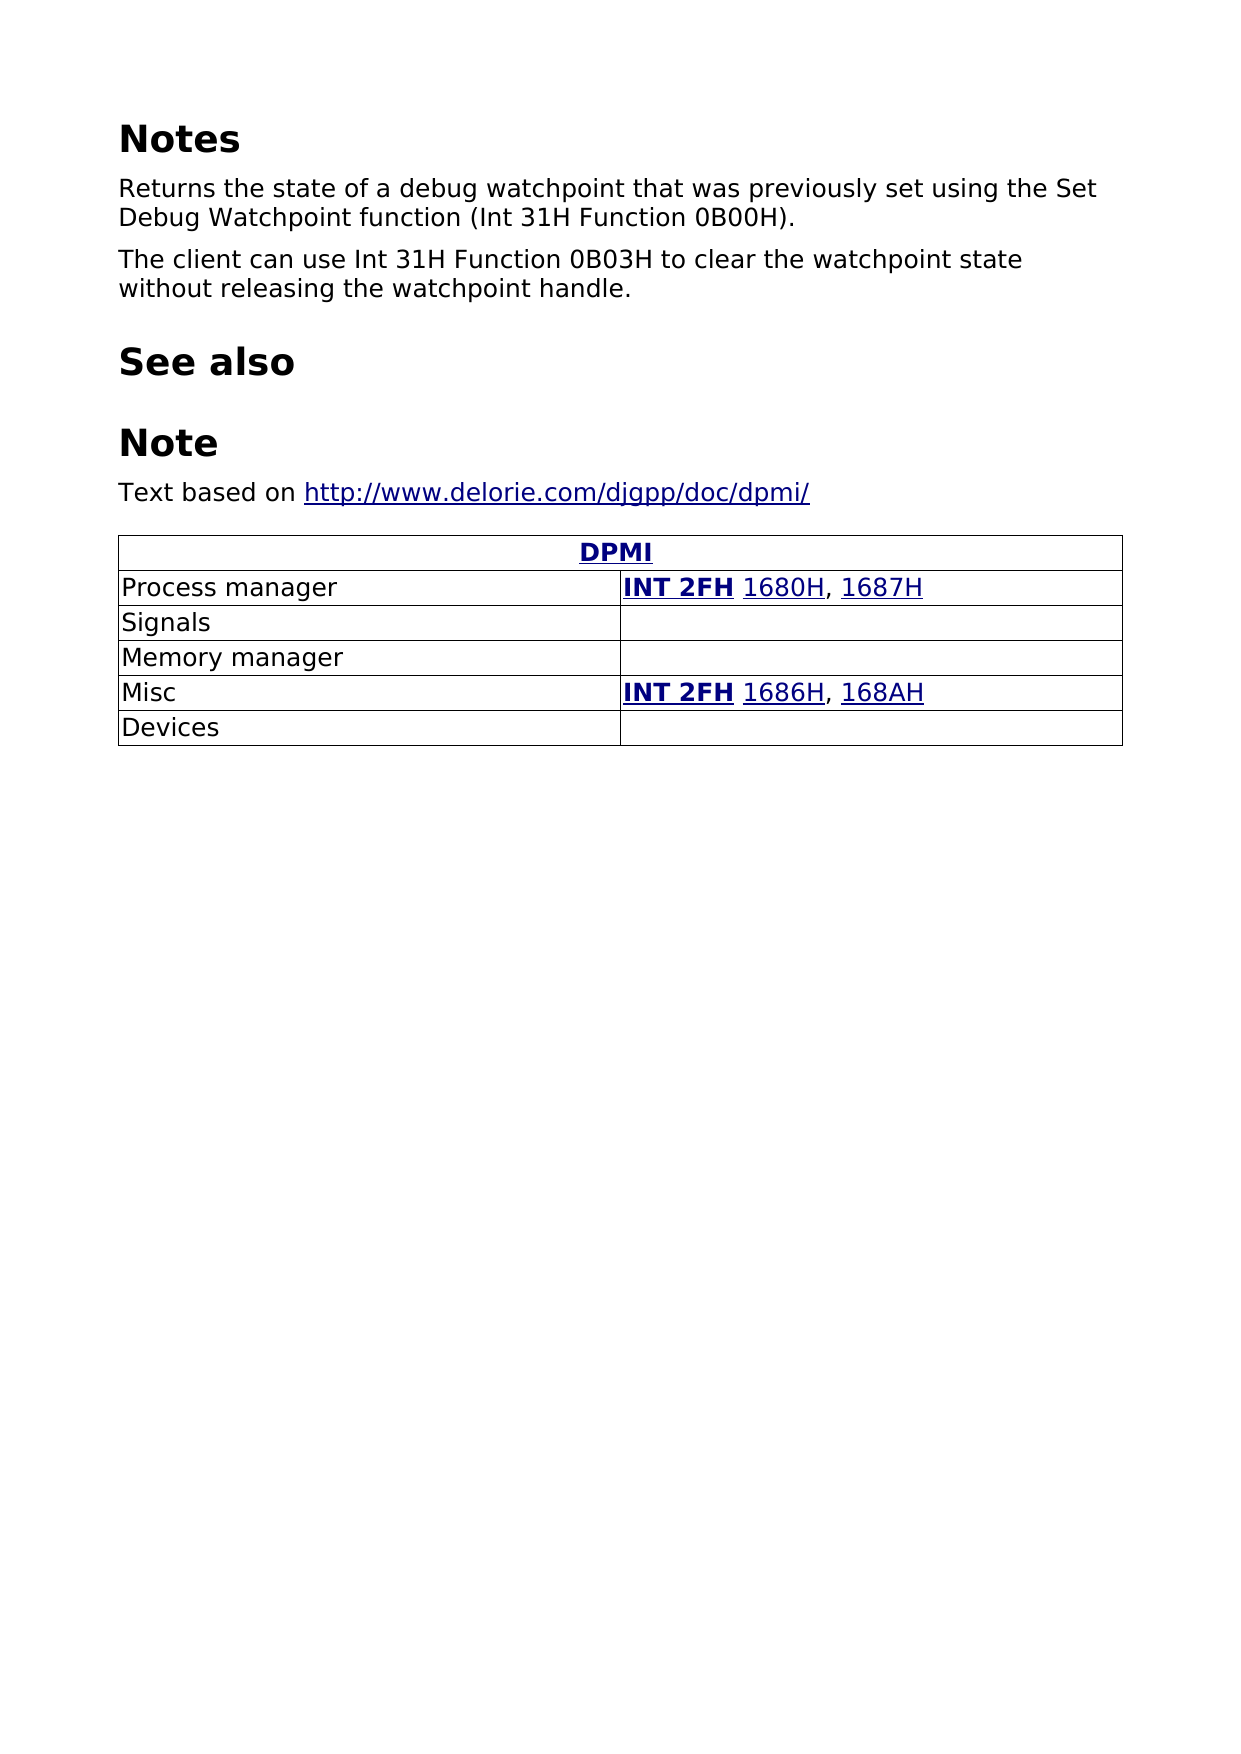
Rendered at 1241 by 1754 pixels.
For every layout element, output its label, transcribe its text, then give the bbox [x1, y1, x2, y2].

subtitle See also [118, 341, 1122, 384]
subtitle Notes [118, 118, 1122, 162]
text Text based on http://www.delorie.com/djgpp/doc/dpmi/ [118, 478, 1122, 507]
table_cell INT 2FH 1680H, 1687H [621, 571, 1122, 605]
table_cell [621, 606, 1122, 640]
table_cell INT 2FH 1686H, 168AH [621, 676, 1122, 710]
table_cell Devices [119, 711, 620, 745]
text The client can use Int 31H Function 0B03H to clear the watchpoint state without releasing the watchpoint handle. [118, 245, 1122, 303]
table_cell Process manager [119, 571, 620, 605]
table_header DPMI [119, 536, 1122, 570]
table_cell Misc [119, 676, 620, 710]
table_cell [621, 641, 1122, 675]
table_cell Signals [119, 606, 620, 640]
table_cell [621, 711, 1122, 745]
subtitle Note [118, 422, 1122, 466]
text Returns the state of a debug watchpoint that was previously set using the Set Debug Watchpoint function (Int 31H Function 0B00H). [118, 174, 1122, 233]
table_cell Memory manager [119, 641, 620, 675]
